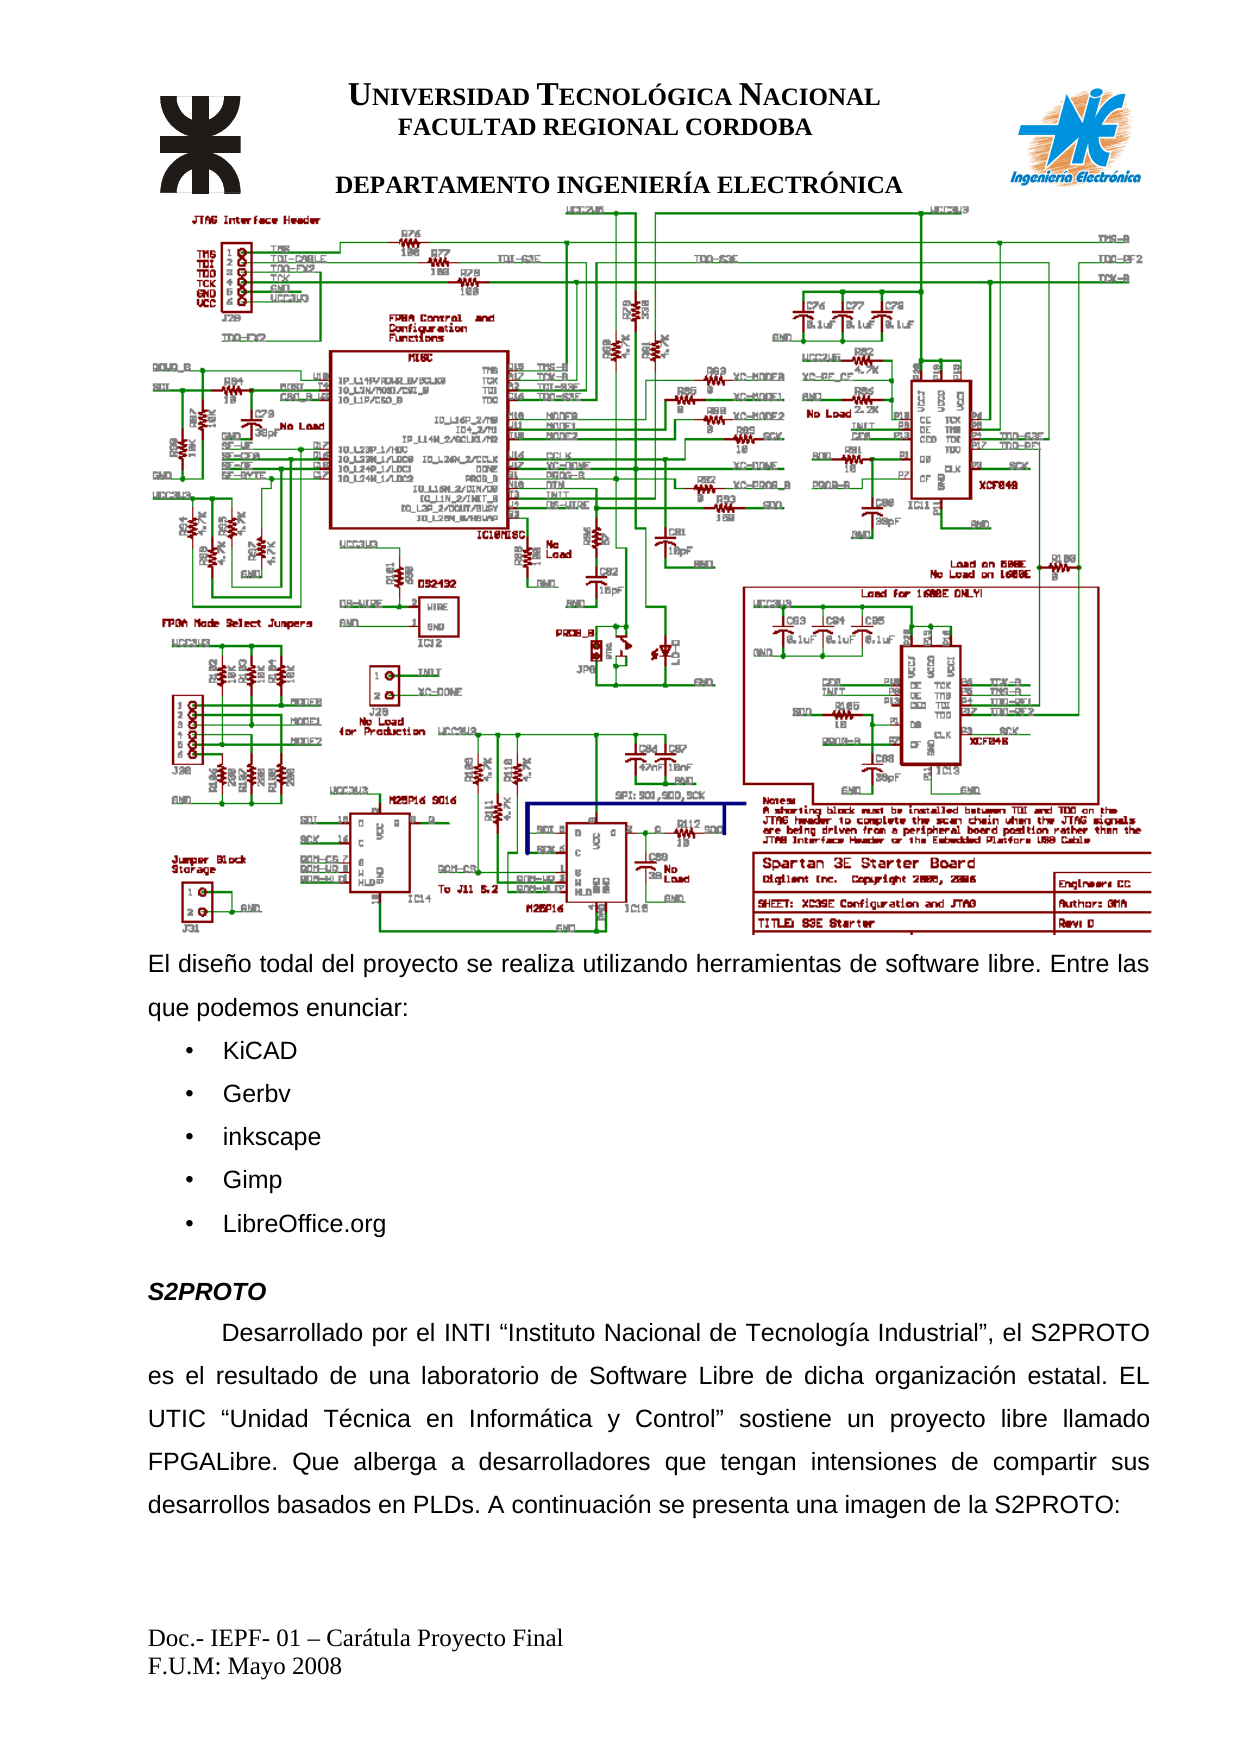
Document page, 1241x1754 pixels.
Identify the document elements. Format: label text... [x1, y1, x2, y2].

list inkscape [185, 1122, 1152, 1151]
text El diseño todal del proyecto se realiza utilizando herramientas de software libre. Entre las que podemos enunciar: [148, 935, 1152, 1021]
list LibreOffice.org [185, 1208, 1152, 1237]
list Gerbv [185, 1079, 1152, 1108]
list Gimp [185, 1165, 1152, 1194]
text Desarrollado por el INTI “Instituto Nacional de Tecnología Industrial”, el S2PROTO es el resultado de una laboratorio de Software Libre de dicha organización estatal. EL UTIC “Unidad Técnica en Informática y Control” sostiene un proyecto libre llamado FPGALibre. Que alberga a desarrolladores que tengan intensiones de compartir sus desarrollos basados en PLDs. A continuación se presenta una imagen de la S2PROTO: [148, 1318, 1152, 1519]
list KiCAD [185, 1036, 1152, 1064]
subtitle S2PROTO [148, 1277, 1152, 1305]
picture [147, 198, 1152, 935]
